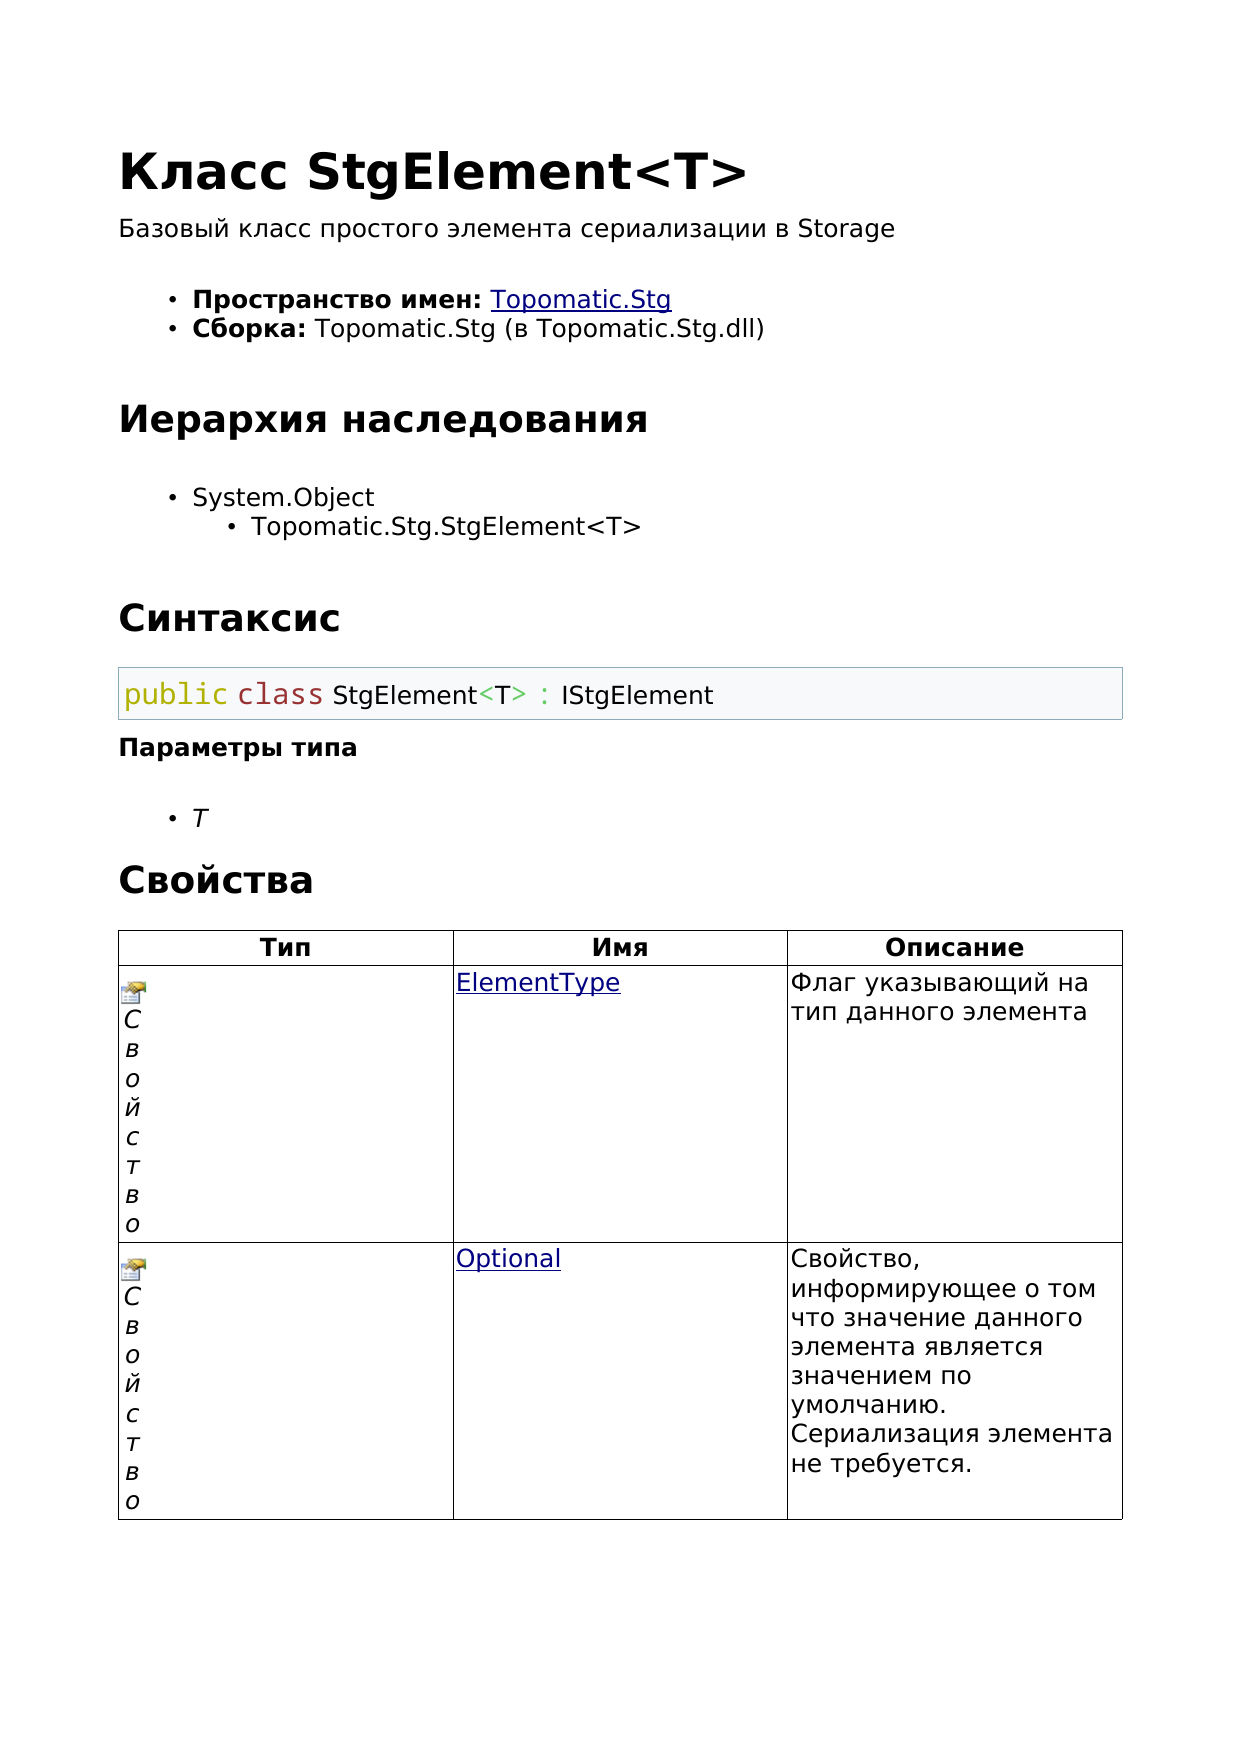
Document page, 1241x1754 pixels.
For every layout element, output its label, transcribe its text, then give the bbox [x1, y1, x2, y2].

table_header Тип [119, 931, 453, 965]
table_cell Optional [454, 1243, 787, 1518]
subtitle Синтаксис [118, 596, 1122, 640]
table_cell Свойство, информирующее о том что значение данного элемента является значением по умолчанию. Сериализация элемента не требуется. [788, 1243, 1122, 1518]
list Topomatic.Stg.StgElement<T> [236, 513, 1122, 542]
list Пространство имен: Topomatic.Stg [177, 285, 1122, 314]
subtitle Класс StgElement<T> [118, 143, 1122, 201]
table_header public class StgElement<T> : IStgElement [119, 668, 1122, 719]
table_header Описание [788, 931, 1122, 965]
table_cell Флаг указывающий на тип данного элемента [788, 966, 1122, 1242]
text Параметры типа [118, 733, 1122, 763]
text Базовый класс простого элемента сериализации в Storage [118, 214, 1122, 243]
list T [177, 805, 1122, 834]
picture [121, 1257, 147, 1283]
list System.Object [177, 483, 1122, 513]
table_cell [119, 966, 453, 1242]
table_header Имя [454, 931, 787, 965]
list Сборка: Topomatic.Stg (в Topomatic.Stg.dll) [177, 314, 1122, 343]
subtitle Иерархия наследования [118, 398, 1122, 441]
picture [121, 980, 147, 1006]
table_cell ElementType [454, 966, 787, 1242]
subtitle Свойства [118, 859, 1122, 902]
table_cell [119, 1243, 453, 1518]
